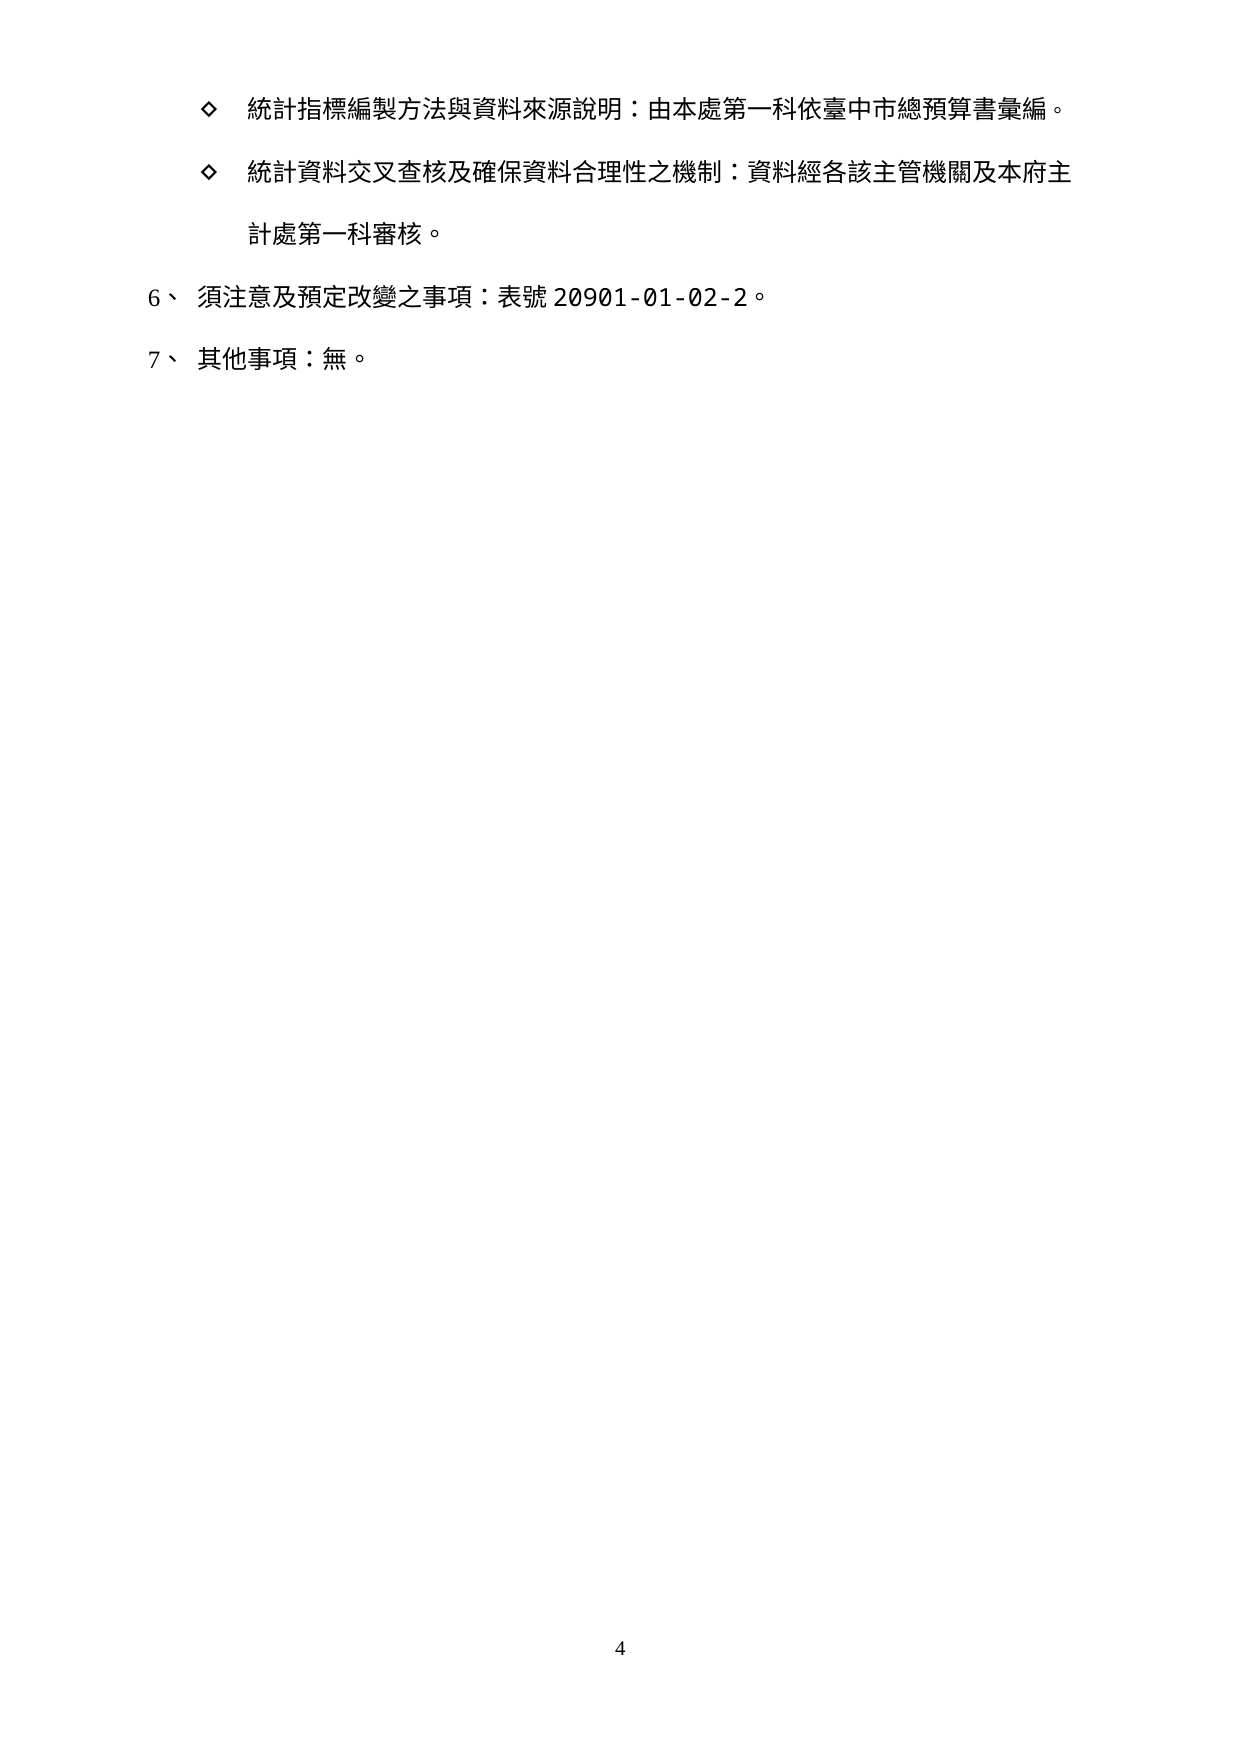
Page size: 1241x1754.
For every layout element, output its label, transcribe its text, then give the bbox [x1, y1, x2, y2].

list 其他事項：無。 [148, 316, 1092, 379]
list 須注意及預定改變之事項：表號20901-01-02-2。 [148, 254, 1092, 316]
list 統計指標編製方法與資料來源說明：由本處第一科依臺中市總預算書彙編。 [198, 66, 1092, 129]
list 統計資料交叉查核及確保資料合理性之機制：資料經各該主管機關及本府主計處第一科審核。 [198, 129, 1092, 254]
